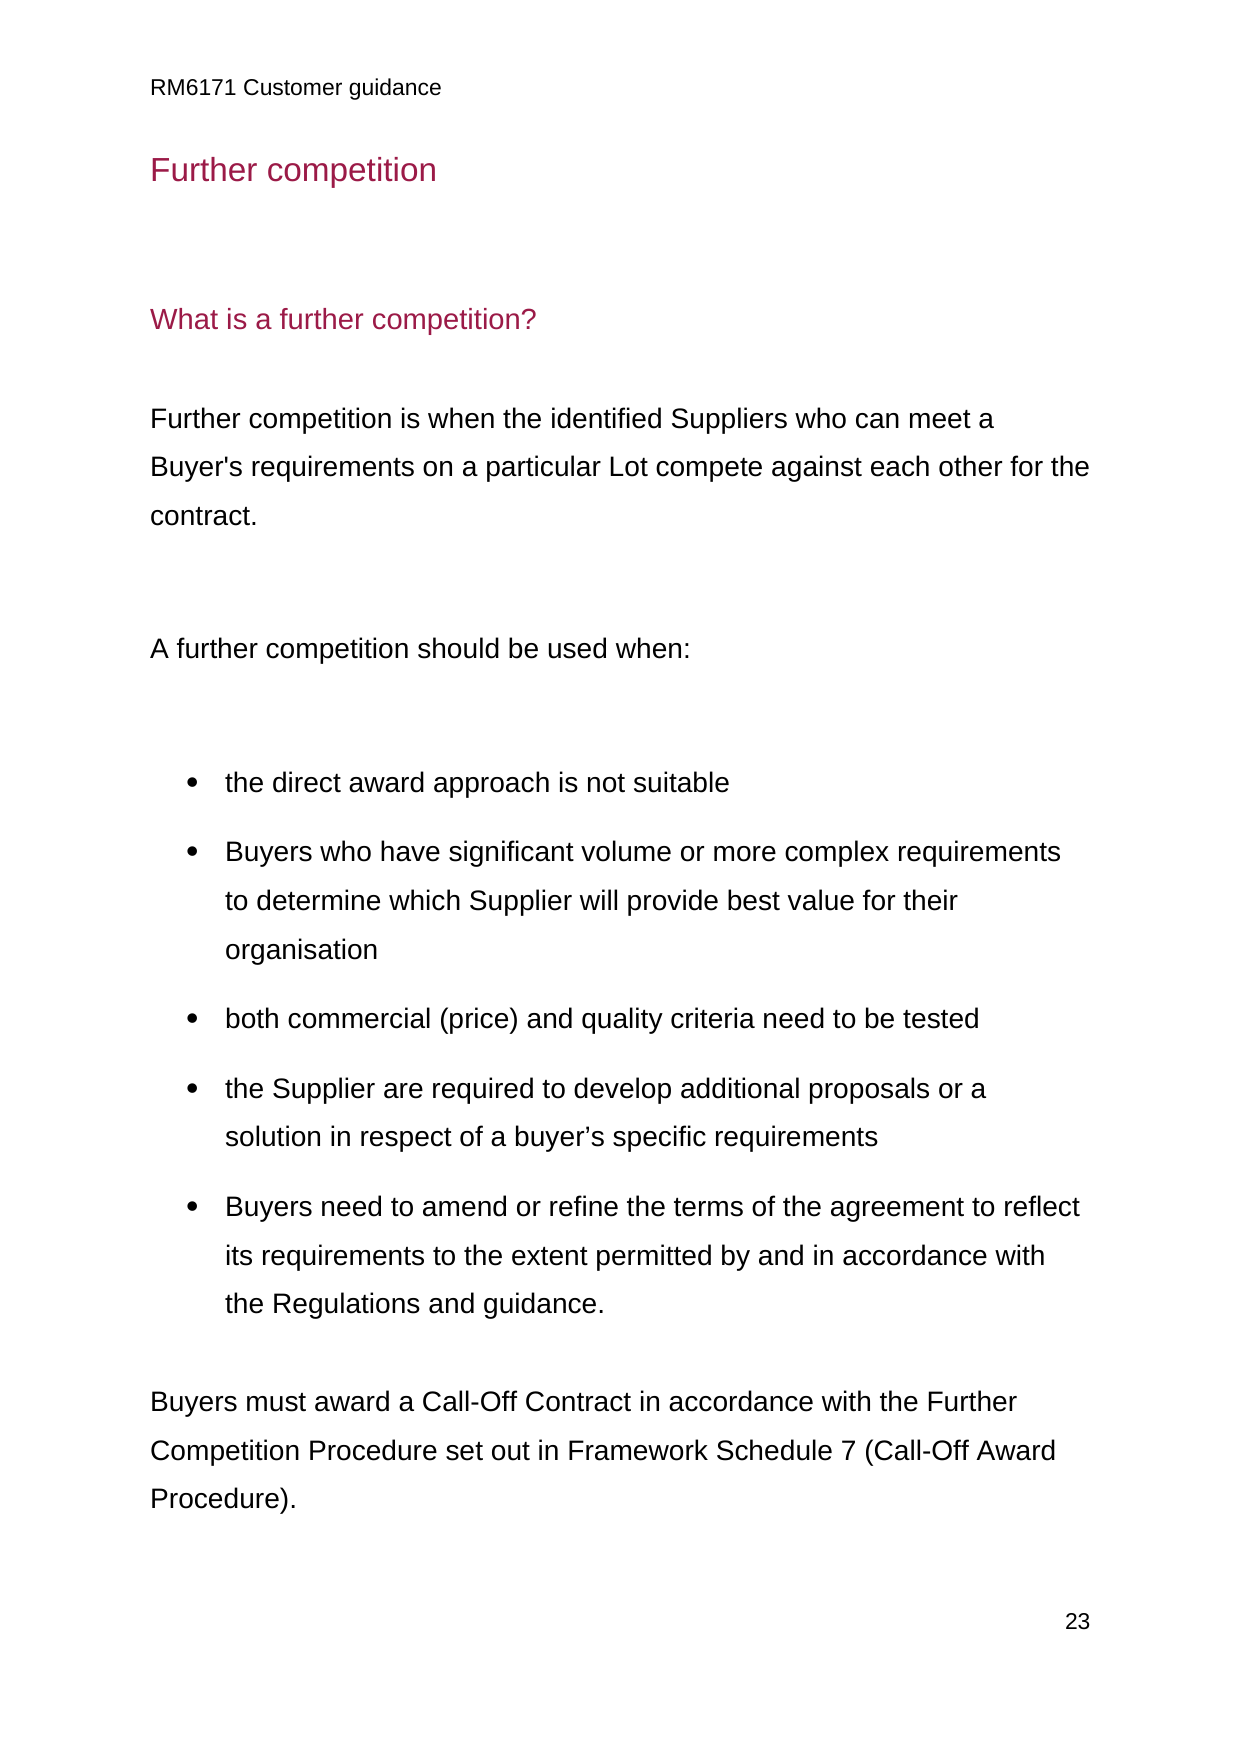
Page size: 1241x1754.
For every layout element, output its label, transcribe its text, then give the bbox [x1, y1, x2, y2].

text Buyers must award a Call-Off Contract in accordance with the Further Competition Procedure set out in Framework Schedule 7 (Call-Off Award Procedure). [150, 1385, 1090, 1515]
text Further competition is when the identified Suppliers who can meet a Buyer's requirements on a particular Lot compete against each other for the contract. [150, 402, 1090, 531]
subtitle Further competition [150, 150, 1090, 188]
text A further competition should be used when: [150, 632, 1090, 665]
list both commercial (price) and quality criteria need to be tested [187, 1002, 1090, 1034]
list the Supplier are required to develop additional proposals or a solution in respect of a buyer’s specific requirements [187, 1072, 1090, 1153]
subtitle What is a further competition? [150, 302, 1090, 336]
list Buyers need to amend or refine the terms of the agreement to reflect its requirements to the extent permitted by and in accordance with the Regulations and guidance. [187, 1190, 1090, 1319]
list Buyers who have significant volume or more complex requirements to determine which Supplier will provide best value for their organisation [187, 835, 1090, 965]
list the direct award approach is not suitable [187, 766, 1090, 798]
